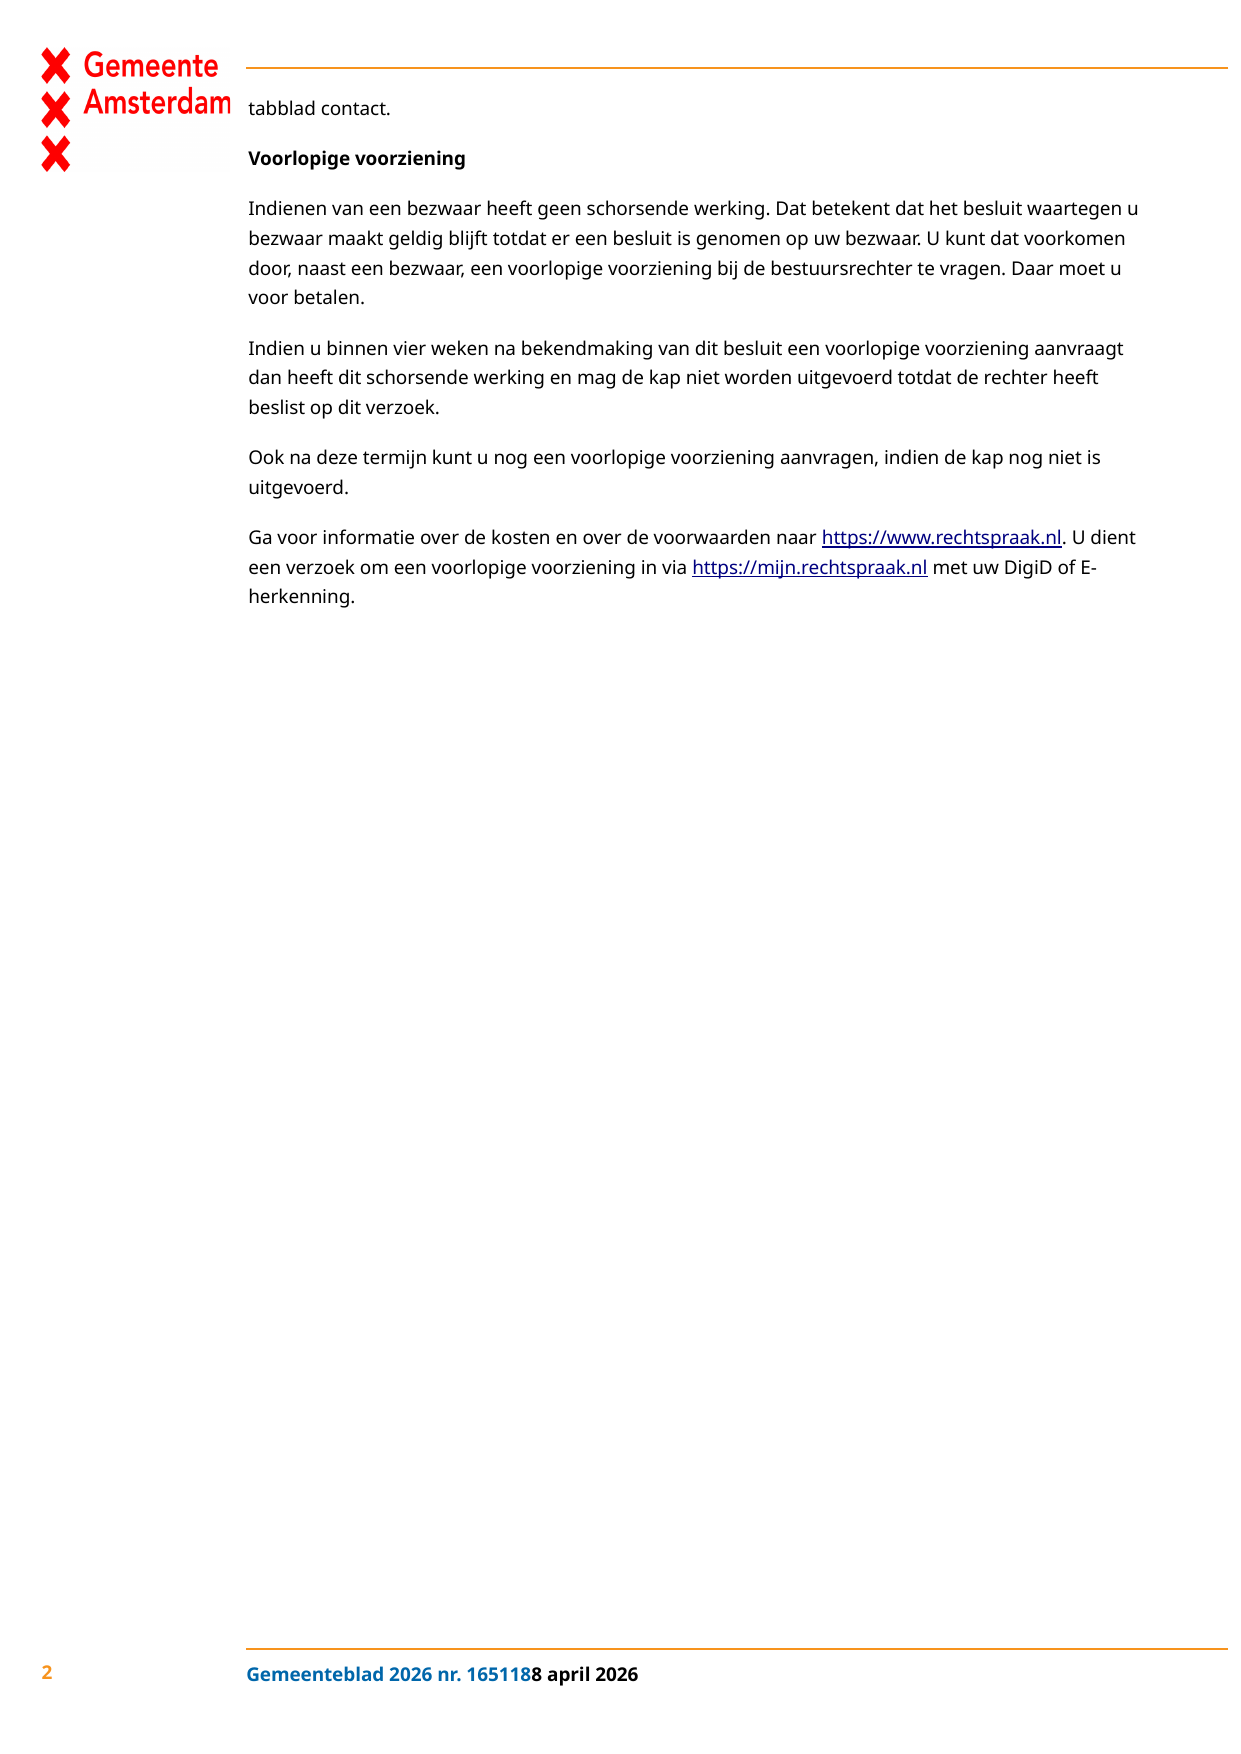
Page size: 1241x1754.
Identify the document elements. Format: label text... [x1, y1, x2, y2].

text Ga voor informatie over de kosten en over de voorwaarden naar https://www.rechtspraak.nl. U dient een verzoek om een voorlopige voorziening in via https://mijn.rechtspraak.nl met uw DigiD of E-herkenning. [248, 524, 1152, 609]
picture [41, 47, 231, 172]
text tabblad contact. [248, 95, 1152, 121]
text Ook na deze termijn kunt u nog een voorlopige voorziening aanvragen, indien de kap nog niet is uitgevoerd. [248, 444, 1152, 500]
text Voorlopige voorziening [248, 145, 1152, 171]
text Indien u binnen vier weken na bekendmaking van dit besluit een voorlopige voorziening aanvraagt dan heeft dit schorsende werking en mag de kap niet worden uitgevoerd totdat de rechter heeft beslist op dit verzoek. [248, 335, 1152, 420]
text Indienen van een bezwaar heeft geen schorsende werking. Dat betekent dat het besluit waartegen u bezwaar maakt geldig blijft totdat er een besluit is genomen op uw bezwaar. U kunt dat voorkomen door, naast een bezwaar, een voorlopige voorziening bij de bestuursrechter te vragen. Daar moet u voor betalen. [248, 196, 1152, 310]
